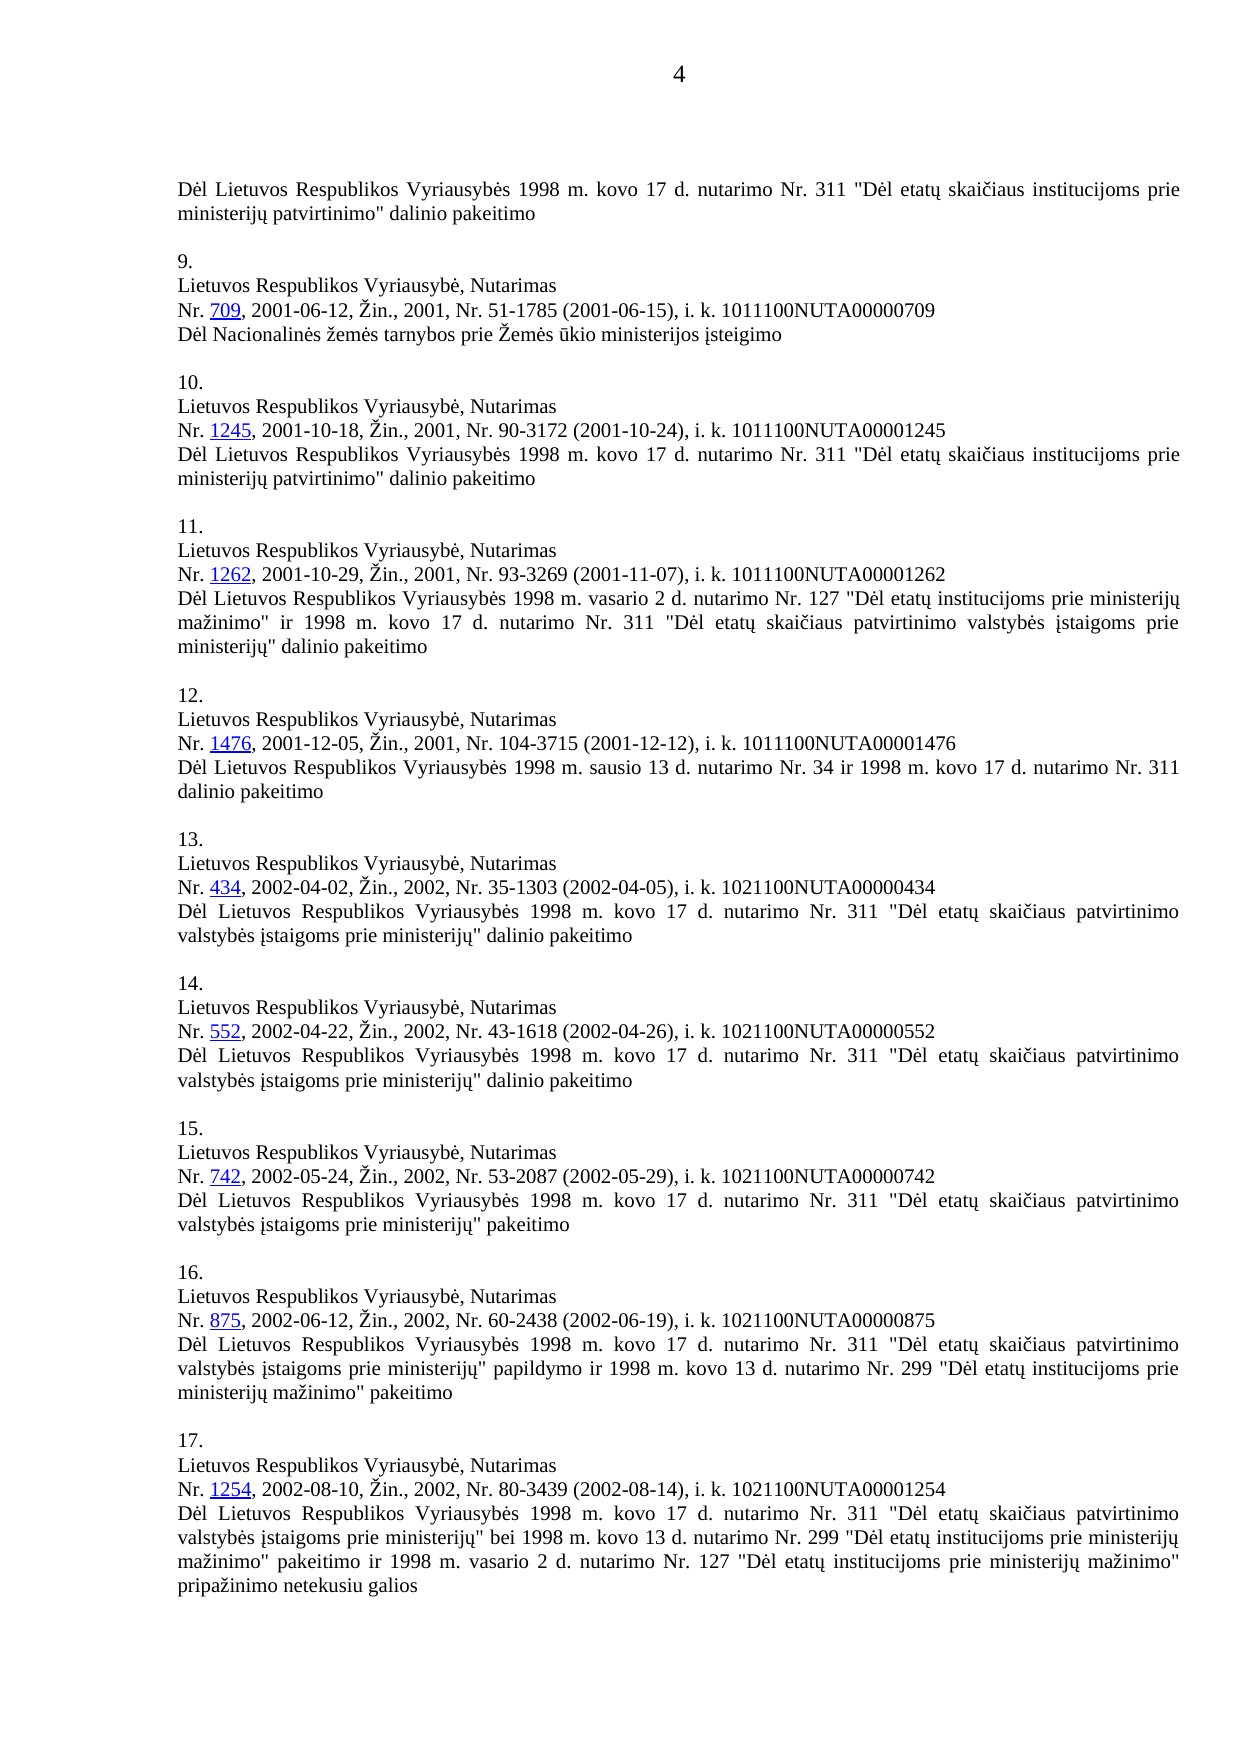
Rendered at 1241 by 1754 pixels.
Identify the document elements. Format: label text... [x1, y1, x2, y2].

text Nr. 709, 2001-06-12, Žin., 2001, Nr. 51-1785 (2001-06-15), i. k. 1011100NUTA00000709 [177, 297, 1181, 322]
text Nr. 1254, 2002-08-10, Žin., 2002, Nr. 80-3439 (2002-08-14), i. k. 1021100NUTA00001254 [177, 1477, 1181, 1501]
text Dėl Nacionalinės žemės tarnybos prie Žemės ūkio ministerijos įsteigimo [177, 322, 1181, 346]
text 14. [177, 971, 1181, 995]
text Dėl Lietuvos Respublikos Vyriausybės 1998 m. kovo 17 d. nutarimo Nr. 311 "Dėl etatų skaičiaus patvirtinimo valstybės įstaigoms prie ministerijų" dalinio pakeitimo [177, 899, 1181, 947]
text Dėl Lietuvos Respublikos Vyriausybės 1998 m. kovo 17 d. nutarimo Nr. 311 "Dėl etatų skaičiaus patvirtinimo valstybės įstaigoms prie ministerijų" dalinio pakeitimo [177, 1043, 1181, 1092]
text Nr. 1476, 2001-12-05, Žin., 2001, Nr. 104-3715 (2001-12-12), i. k. 1011100NUTA00001476 [177, 731, 1181, 755]
text Dėl Lietuvos Respublikos Vyriausybės 1998 m. kovo 17 d. nutarimo Nr. 311 "Dėl etatų skaičiaus patvirtinimo valstybės įstaigoms prie ministerijų" papildymo ir 1998 m. kovo 13 d. nutarimo Nr. 299 "Dėl etatų institucijoms prie ministerijų mažinimo" pakeitimo [177, 1332, 1181, 1404]
text 9. [177, 249, 1181, 273]
text Lietuvos Respublikos Vyriausybė, Nutarimas [177, 1140, 1181, 1164]
text Lietuvos Respublikos Vyriausybė, Nutarimas [177, 851, 1181, 875]
text Nr. 875, 2002-06-12, Žin., 2002, Nr. 60-2438 (2002-06-19), i. k. 1021100NUTA00000875 [177, 1308, 1181, 1332]
text Dėl Lietuvos Respublikos Vyriausybės 1998 m. kovo 17 d. nutarimo Nr. 311 "Dėl etatų skaičiaus patvirtinimo valstybės įstaigoms prie ministerijų" pakeitimo [177, 1188, 1181, 1236]
text Dėl Lietuvos Respublikos Vyriausybės 1998 m. vasario 2 d. nutarimo Nr. 127 "Dėl etatų institucijoms prie ministerijų mažinimo" ir 1998 m. kovo 17 d. nutarimo Nr. 311 "Dėl etatų skaičiaus patvirtinimo valstybės įstaigoms prie ministerijų" dalinio pakeitimo [177, 586, 1181, 658]
text 16. [177, 1260, 1181, 1284]
text 11. [177, 514, 1181, 538]
text Nr. 742, 2002-05-24, Žin., 2002, Nr. 53-2087 (2002-05-29), i. k. 1021100NUTA00000742 [177, 1164, 1181, 1188]
text Lietuvos Respublikos Vyriausybė, Nutarimas [177, 707, 1181, 731]
text Nr. 552, 2002-04-22, Žin., 2002, Nr. 43-1618 (2002-04-26), i. k. 1021100NUTA00000552 [177, 1019, 1181, 1043]
text Dėl Lietuvos Respublikos Vyriausybės 1998 m. kovo 17 d. nutarimo Nr. 311 "Dėl etatų skaičiaus institucijoms prie ministerijų patvirtinimo" dalinio pakeitimo [177, 177, 1181, 225]
text Lietuvos Respublikos Vyriausybė, Nutarimas [177, 995, 1181, 1019]
text Lietuvos Respublikos Vyriausybė, Nutarimas [177, 1452, 1181, 1477]
text 13. [177, 827, 1181, 851]
text Lietuvos Respublikos Vyriausybė, Nutarimas [177, 538, 1181, 562]
text 17. [177, 1428, 1181, 1452]
text 10. [177, 370, 1181, 394]
text 15. [177, 1116, 1181, 1140]
text 12. [177, 682, 1181, 707]
text Dėl Lietuvos Respublikos Vyriausybės 1998 m. kovo 17 d. nutarimo Nr. 311 "Dėl etatų skaičiaus institucijoms prie ministerijų patvirtinimo" dalinio pakeitimo [177, 442, 1181, 490]
text Nr. 434, 2002-04-02, Žin., 2002, Nr. 35-1303 (2002-04-05), i. k. 1021100NUTA00000434 [177, 875, 1181, 899]
text Lietuvos Respublikos Vyriausybė, Nutarimas [177, 273, 1181, 297]
text Lietuvos Respublikos Vyriausybė, Nutarimas [177, 1284, 1181, 1308]
text Dėl Lietuvos Respublikos Vyriausybės 1998 m. kovo 17 d. nutarimo Nr. 311 "Dėl etatų skaičiaus patvirtinimo valstybės įstaigoms prie ministerijų" bei 1998 m. kovo 13 d. nutarimo Nr. 299 "Dėl etatų institucijoms prie ministerijų mažinimo" pakeitimo ir 1998 m. vasario 2 d. nutarimo Nr. 127 "Dėl etatų institucijoms prie ministerijų mažinimo" pripažinimo netekusiu galios [177, 1501, 1181, 1597]
text Dėl Lietuvos Respublikos Vyriausybės 1998 m. sausio 13 d. nutarimo Nr. 34 ir 1998 m. kovo 17 d. nutarimo Nr. 311 dalinio pakeitimo [177, 755, 1181, 803]
text Nr. 1262, 2001-10-29, Žin., 2001, Nr. 93-3269 (2001-11-07), i. k. 1011100NUTA00001262 [177, 562, 1181, 586]
text Lietuvos Respublikos Vyriausybė, Nutarimas [177, 394, 1181, 418]
text Nr. 1245, 2001-10-18, Žin., 2001, Nr. 90-3172 (2001-10-24), i. k. 1011100NUTA00001245 [177, 418, 1181, 442]
